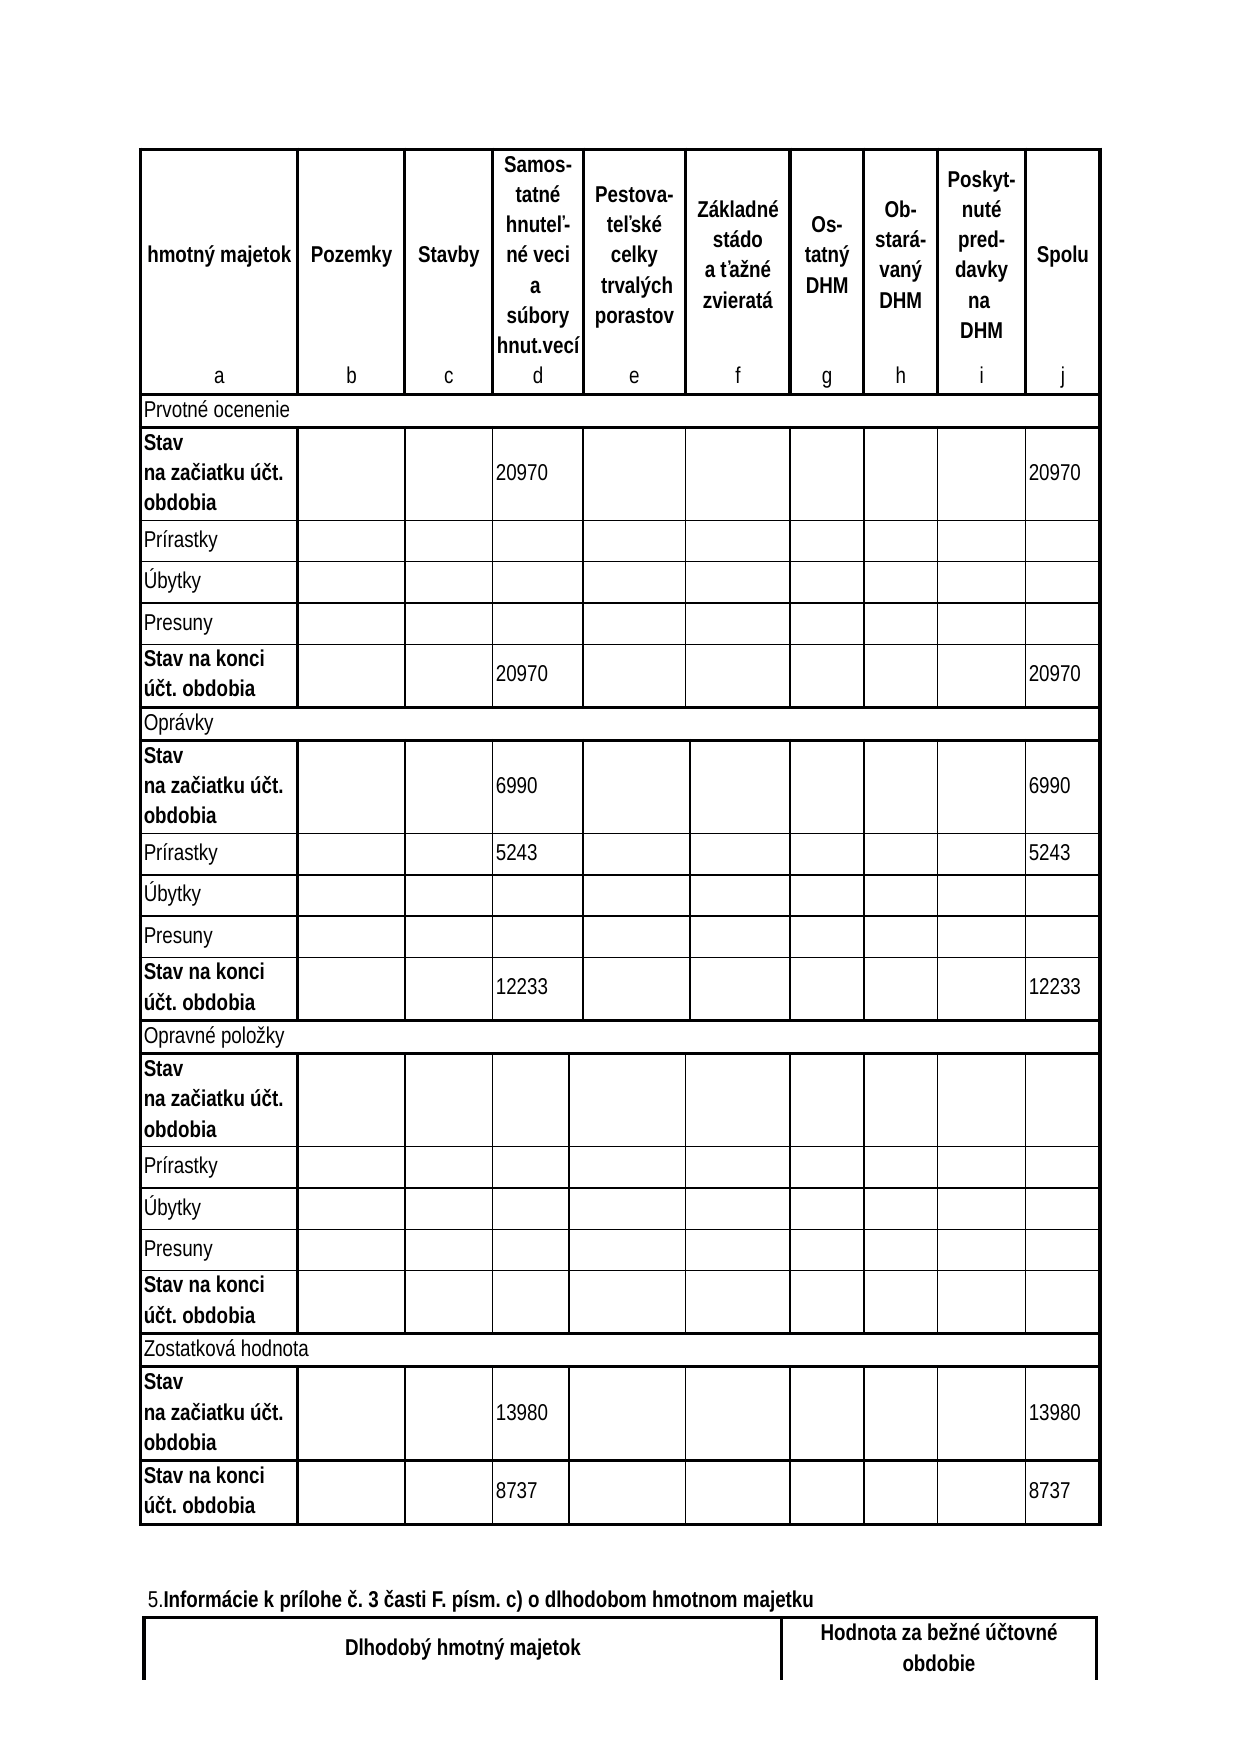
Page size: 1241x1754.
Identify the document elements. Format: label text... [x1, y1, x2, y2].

list Informácie k prílohe č. 3 časti F. písm. c) o dlhodobom hmotnom majetku [148, 1586, 1093, 1612]
table_cell d [494, 362, 582, 392]
table_cell [406, 1271, 492, 1332]
table_cell 13980 [493, 1368, 568, 1459]
table_cell Úbytky [142, 562, 296, 602]
table_cell [865, 742, 937, 833]
table_cell [791, 834, 863, 874]
table_cell [791, 1271, 863, 1332]
table_cell [570, 1368, 685, 1459]
table_cell [938, 917, 1025, 957]
table_cell [406, 834, 492, 874]
table_cell [406, 958, 492, 1019]
table_cell 8737 [493, 1462, 568, 1522]
table_cell [691, 876, 789, 915]
table_cell [865, 1368, 937, 1459]
table_cell [406, 1189, 492, 1228]
table_cell [865, 429, 937, 519]
table_cell [686, 1055, 789, 1146]
table_cell [299, 917, 404, 957]
table_header Hodnota za bežné účtovné obdobie [783, 1619, 1095, 1680]
table_cell [791, 1368, 863, 1459]
table_cell [584, 521, 685, 561]
table_cell [299, 1271, 404, 1332]
table_cell [406, 645, 492, 706]
table_cell [791, 604, 863, 643]
table_cell [570, 1462, 685, 1522]
table_cell [791, 1189, 863, 1228]
table_cell [938, 645, 1025, 706]
table_cell Zostatková hodnota [142, 1335, 1098, 1365]
table_cell [938, 1368, 1025, 1459]
table_cell 12233 [1026, 958, 1098, 1019]
table_cell Základné stádo a ťažné zvieratá [687, 151, 788, 362]
table_cell f [687, 362, 788, 392]
table_cell [584, 958, 689, 1019]
table_cell [865, 1055, 937, 1146]
table_cell [938, 1055, 1025, 1146]
table_cell [865, 1230, 937, 1270]
table_cell [686, 1462, 789, 1522]
table_cell 20970 [1026, 645, 1098, 706]
table_cell [691, 834, 789, 874]
table_cell Úbytky [142, 876, 296, 915]
table_cell Presuny [142, 917, 296, 957]
table_cell [938, 604, 1025, 643]
table_cell [791, 429, 863, 519]
table_cell [406, 1230, 492, 1270]
table_cell [791, 1055, 863, 1146]
table_cell [299, 429, 404, 519]
table_header Dlhodobý hmotný majetok [146, 1619, 780, 1680]
table_cell [691, 917, 789, 957]
table_cell [865, 1147, 937, 1187]
table_cell [406, 604, 492, 643]
table_cell [865, 604, 937, 643]
table_cell [791, 958, 863, 1019]
table_cell 6990 [1026, 742, 1098, 833]
table_cell [791, 521, 863, 561]
table_cell [686, 645, 789, 706]
table_cell [299, 1055, 404, 1146]
table_cell [865, 645, 937, 706]
table_cell [493, 1189, 568, 1228]
table_cell [299, 1147, 404, 1187]
table_cell [938, 521, 1025, 561]
table_cell [938, 834, 1025, 874]
table_cell 12233 [493, 958, 582, 1019]
table_cell g [792, 362, 862, 392]
table_cell [299, 958, 404, 1019]
table_cell [865, 521, 937, 561]
table_cell Samos-tatné hnuteľ-né veci a súbory hnut.vecí [494, 151, 582, 362]
table_cell [570, 1189, 685, 1228]
table_cell [791, 1230, 863, 1270]
table_cell [686, 1271, 789, 1332]
table_cell [584, 562, 685, 602]
table_cell [1026, 876, 1098, 915]
table_cell [1026, 1189, 1098, 1228]
table_cell [406, 917, 492, 957]
table_cell Stav na začiatku účt. obdobia [142, 742, 296, 833]
table_cell [570, 1230, 685, 1270]
table_cell [865, 1271, 937, 1332]
table_cell [299, 876, 404, 915]
table_cell [406, 429, 492, 519]
table_cell Stav na začiatku účt. obdobia [142, 429, 296, 519]
table_cell [938, 429, 1025, 519]
table_cell Stav na konci účt. obdobia [142, 1462, 296, 1522]
table_cell i [939, 362, 1024, 392]
table_cell Prírastky [142, 1147, 296, 1187]
table_cell [686, 1368, 789, 1459]
table_cell [493, 917, 582, 957]
table_cell [865, 917, 937, 957]
table_cell [686, 1147, 789, 1187]
table_cell [493, 1271, 568, 1332]
table_cell [299, 604, 404, 643]
table_cell [406, 1462, 492, 1522]
table_cell Prvotné ocenenie [142, 396, 1098, 426]
table_cell [570, 1055, 685, 1146]
table_cell [493, 1055, 568, 1146]
table_cell Ob-stará-vaný DHM [865, 151, 936, 362]
table_cell Os-tatný DHM [792, 151, 862, 362]
table_cell [1026, 1230, 1098, 1270]
table_cell [938, 562, 1025, 602]
table_cell Stavby [406, 151, 491, 362]
table_cell [584, 645, 685, 706]
table_cell 8737 [1026, 1462, 1098, 1522]
table_cell [493, 1147, 568, 1187]
table_cell [570, 1271, 685, 1332]
table_cell [1026, 604, 1098, 643]
table_cell Pozemky [299, 151, 403, 362]
table_cell [938, 1462, 1025, 1522]
table_cell Spolu [1027, 151, 1098, 362]
table_cell [938, 876, 1025, 915]
table_cell Stav na konci účt. obdobia [142, 645, 296, 706]
table_cell [299, 1189, 404, 1228]
table_cell [686, 1230, 789, 1270]
table_cell [938, 1271, 1025, 1332]
table_cell 20970 [493, 645, 582, 706]
table_cell [686, 429, 789, 519]
table_cell [406, 521, 492, 561]
table_cell [493, 562, 582, 602]
table_cell [406, 1055, 492, 1146]
table_cell [299, 1462, 404, 1522]
table_cell a [142, 362, 296, 392]
table_cell c [406, 362, 491, 392]
table_cell 5243 [493, 834, 582, 874]
table_cell e [585, 362, 684, 392]
table_cell [299, 521, 404, 561]
table_cell [686, 604, 789, 643]
table_cell 13980 [1026, 1368, 1098, 1459]
table_cell [791, 742, 863, 833]
table_cell Prírastky [142, 521, 296, 561]
table_cell Prírastky [142, 834, 296, 874]
table_cell [406, 742, 492, 833]
table_cell [938, 1147, 1025, 1187]
table_cell Úbytky [142, 1189, 296, 1228]
table_cell [406, 1368, 492, 1459]
table_cell [691, 742, 789, 833]
table_cell [299, 834, 404, 874]
table_cell [406, 876, 492, 915]
table_cell [791, 645, 863, 706]
table_cell [1026, 1271, 1098, 1332]
table_cell Poskyt-nuté pred-davky na DHM [939, 151, 1024, 362]
table_cell [584, 604, 685, 643]
table_cell [493, 1230, 568, 1270]
table_cell [686, 1189, 789, 1228]
table_cell [584, 834, 689, 874]
table_cell [938, 742, 1025, 833]
table_cell [406, 562, 492, 602]
table_cell [865, 834, 937, 874]
table_cell [406, 1147, 492, 1187]
table_cell [299, 562, 404, 602]
table_cell [493, 604, 582, 643]
table_cell [1026, 917, 1098, 957]
table_cell [865, 1462, 937, 1522]
table_cell Pestova-teľské celky trvalých porastov [585, 151, 684, 362]
table_cell [791, 1462, 863, 1522]
table_cell [1026, 521, 1098, 561]
table_cell [865, 958, 937, 1019]
table_cell [570, 1147, 685, 1187]
table_cell [584, 429, 685, 519]
table_cell [865, 876, 937, 915]
table_cell [1026, 562, 1098, 602]
table_cell [299, 645, 404, 706]
table_cell Stav na začiatku účt. obdobia [142, 1368, 296, 1459]
table_cell [791, 917, 863, 957]
table_cell [938, 1189, 1025, 1228]
table_cell h [865, 362, 936, 392]
table_cell Oprávky [142, 709, 1098, 739]
table_cell [299, 742, 404, 833]
table_cell [691, 958, 789, 1019]
table_cell [493, 876, 582, 915]
table_cell Opravné položky [142, 1022, 1098, 1052]
table_cell 6990 [493, 742, 582, 833]
table_header hmotný majetok [142, 151, 296, 362]
table_cell [584, 742, 689, 833]
table_cell [1026, 1055, 1098, 1146]
table_cell [791, 562, 863, 602]
table_cell Presuny [142, 604, 296, 643]
table_cell [493, 521, 582, 561]
table_cell [938, 1230, 1025, 1270]
table_cell Presuny [142, 1230, 296, 1270]
table_cell Stav na konci účt. obdobia [142, 1271, 296, 1332]
table_cell [686, 521, 789, 561]
table_cell 20970 [493, 429, 582, 519]
table_cell [791, 1147, 863, 1187]
table_cell b [299, 362, 403, 392]
table_cell Stav na začiatku účt. obdobia [142, 1055, 296, 1146]
table_cell Stav na konci účt. obdobia [142, 958, 296, 1019]
table_cell [938, 958, 1025, 1019]
table_cell [686, 562, 789, 602]
table_cell [865, 562, 937, 602]
table_cell 20970 [1026, 429, 1098, 519]
table_cell [299, 1368, 404, 1459]
table_cell [299, 1230, 404, 1270]
table_cell [584, 876, 689, 915]
table_cell j [1027, 362, 1098, 392]
table_cell [791, 876, 863, 915]
table_cell [865, 1189, 937, 1228]
table_cell 5243 [1026, 834, 1098, 874]
table_cell [584, 917, 689, 957]
table_cell [1026, 1147, 1098, 1187]
